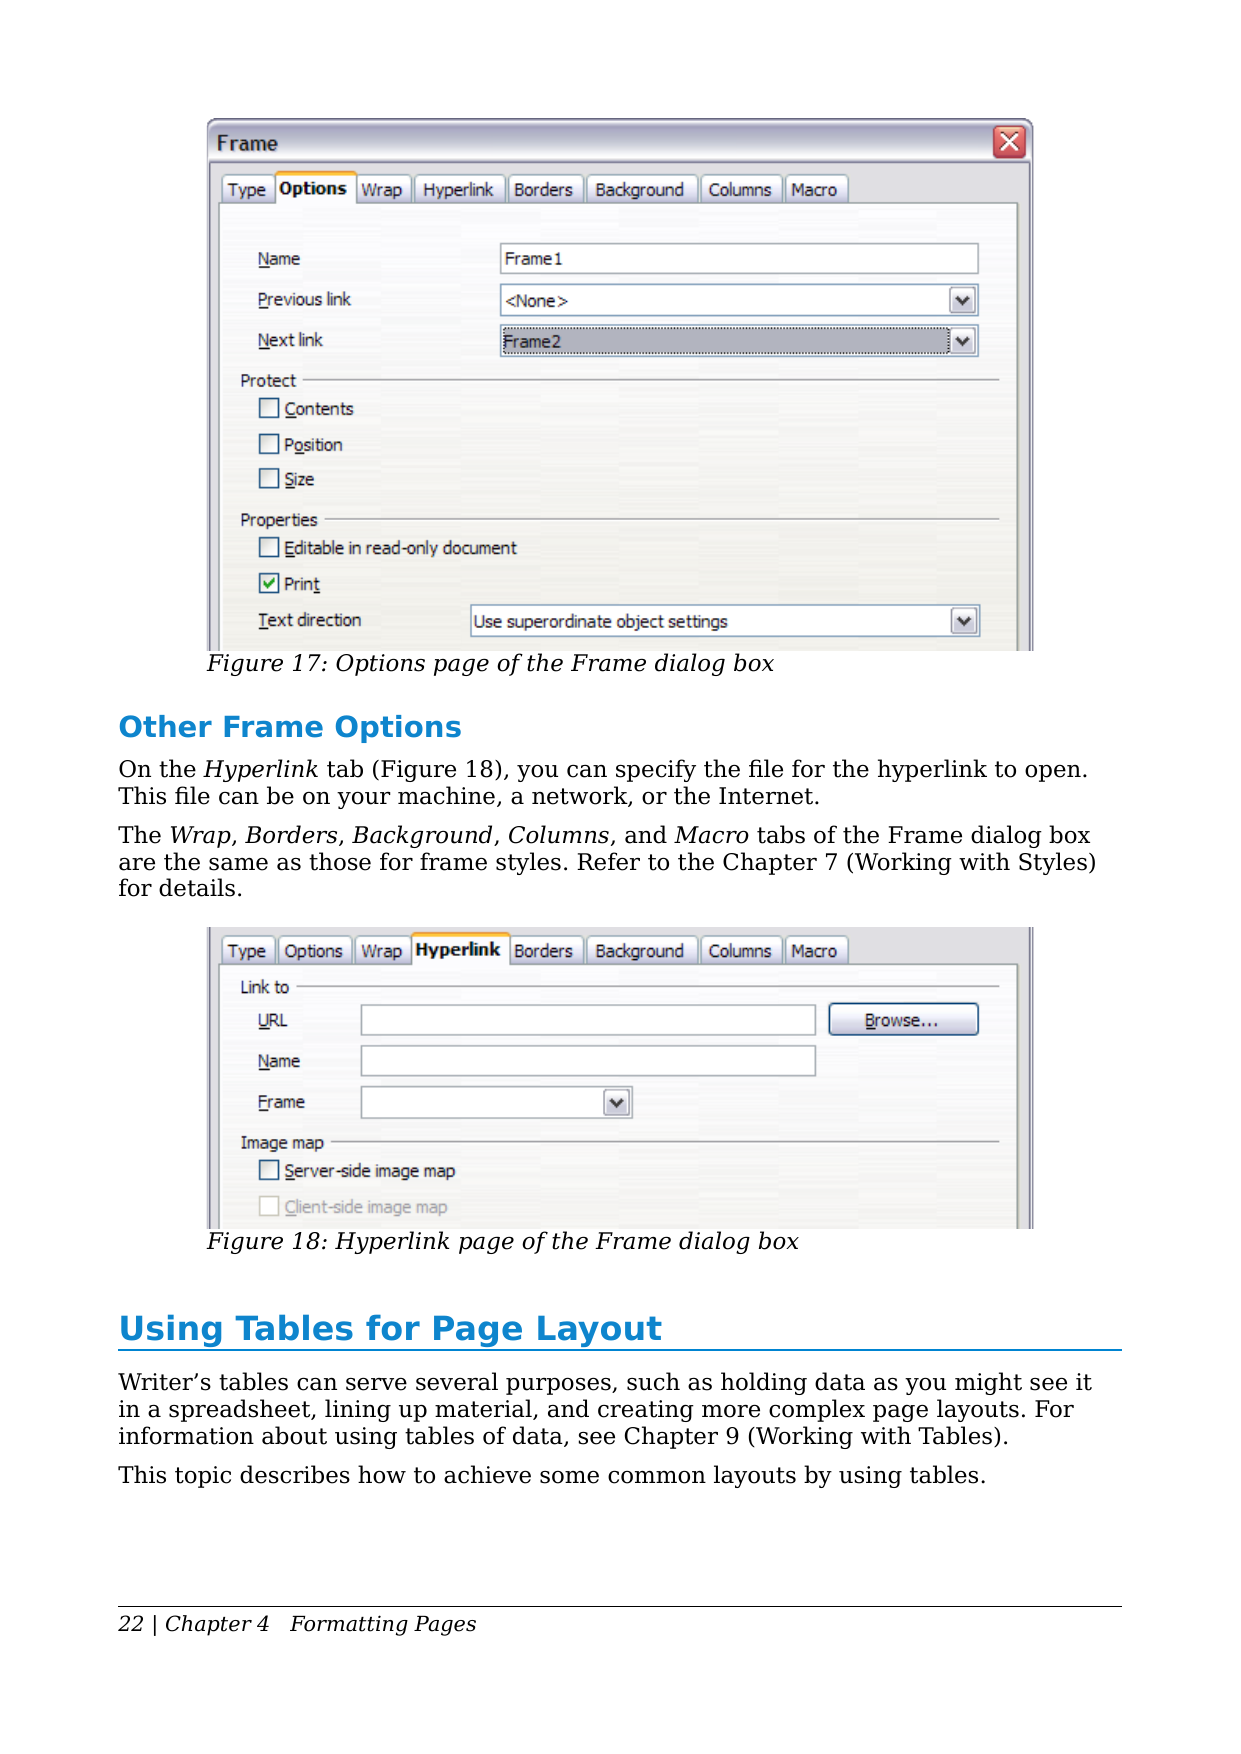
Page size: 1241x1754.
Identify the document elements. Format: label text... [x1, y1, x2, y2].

text On the Hyperlink tab (Figure 18), you can specify the file for the hyperlink to open. This file can be on your machine, a network, or the Internet. [118, 756, 1122, 809]
text The Wrap, Borders, Background, Columns, and Macro tabs of the Frame dialog box are the same as those for frame styles. Refer to the Chapter 7 (Working with Styles) for details. [118, 822, 1122, 902]
text Figure 17: Options page of the Frame dialog box [207, 651, 1033, 677]
picture [206, 118, 1034, 651]
subtitle Other Frame Options [118, 710, 1122, 744]
subtitle Using Tables for Page Layout [118, 1310, 1122, 1349]
text Figure 18: Hyperlink page of the Frame dialog box [207, 1229, 1033, 1255]
picture [206, 927, 1034, 1229]
text Writer’s tables can serve several purposes, such as holding data as you might see it in a spreadsheet, lining up material, and creating more complex page layouts. For information about using tables of data, see Chapter 9 (Working with Tables). [118, 1369, 1122, 1449]
text This topic describes how to achieve some common layouts by using tables. [118, 1462, 1122, 1489]
